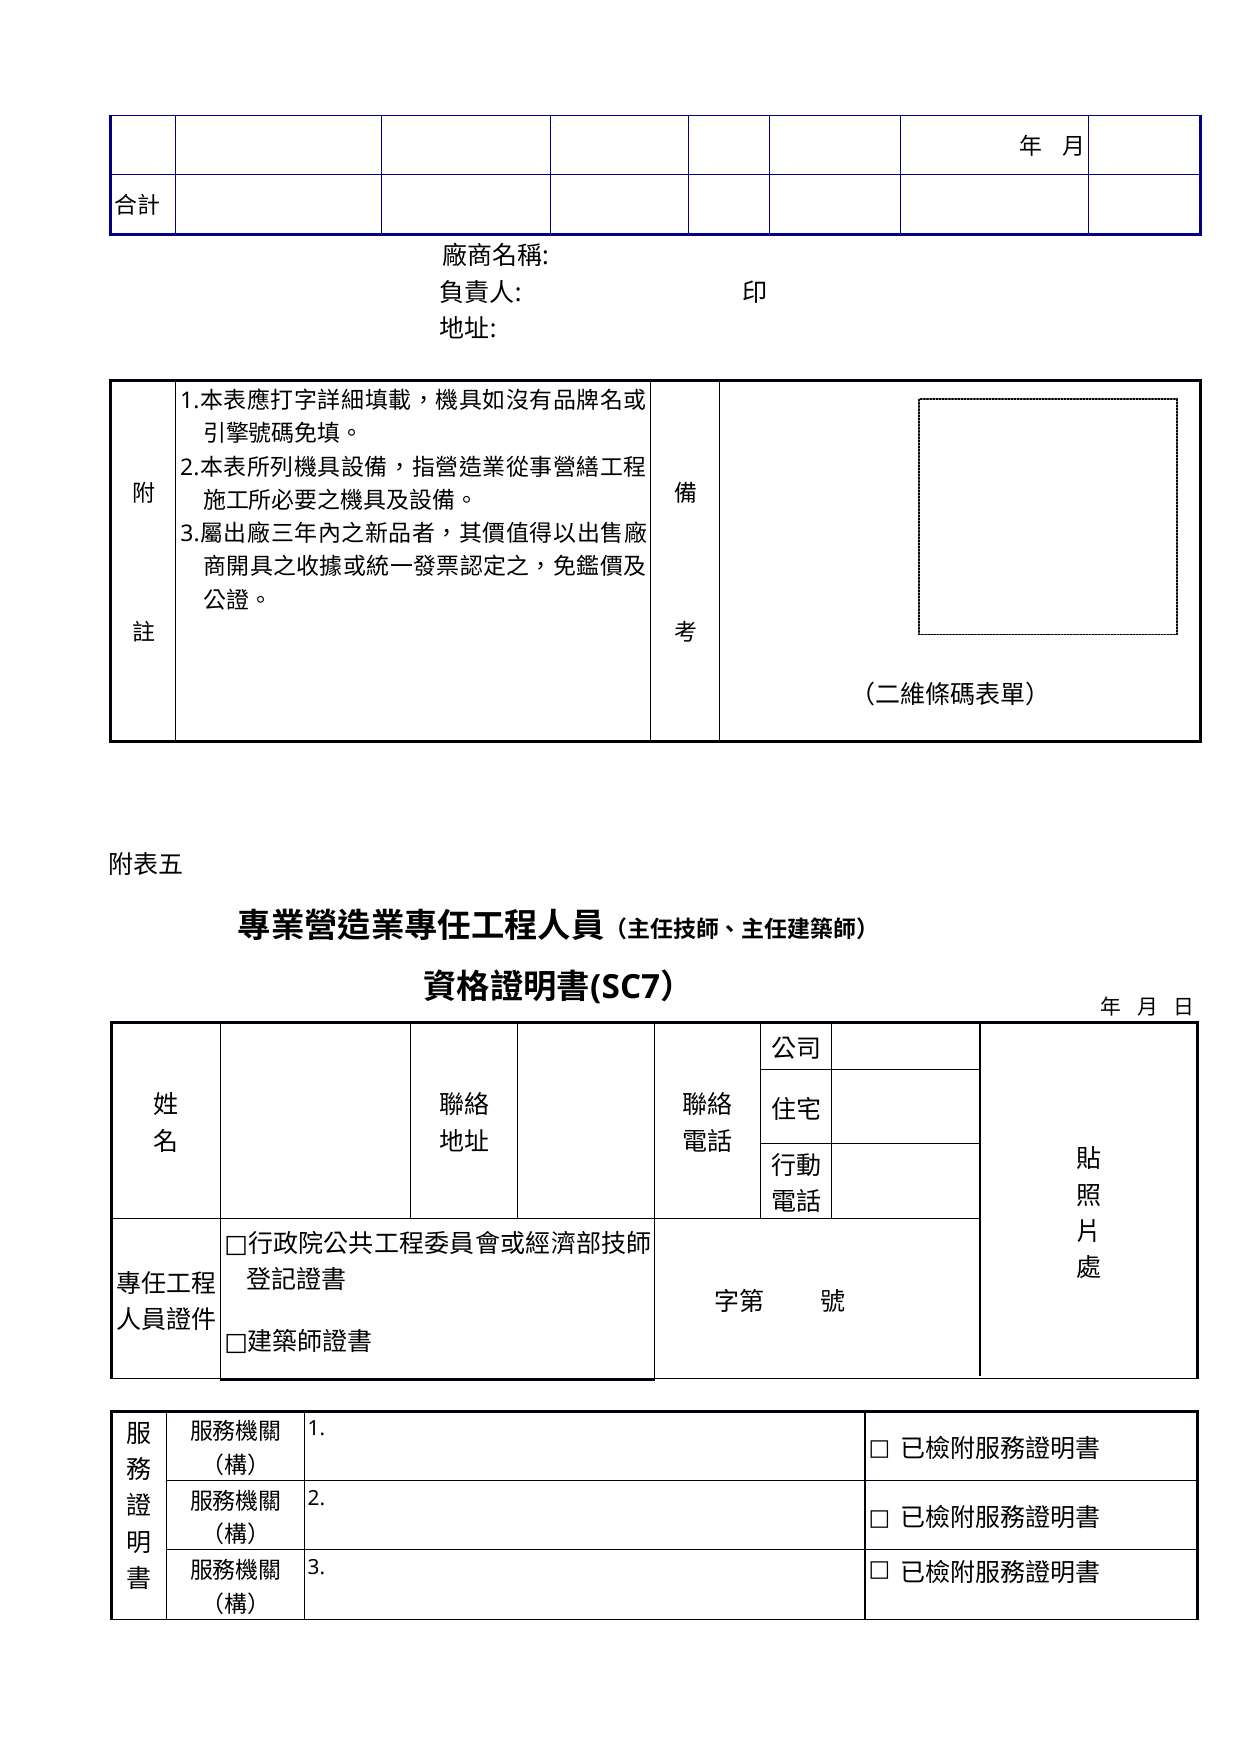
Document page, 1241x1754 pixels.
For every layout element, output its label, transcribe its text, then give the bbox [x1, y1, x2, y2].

table_cell [518, 1024, 654, 1218]
table_cell [832, 1024, 979, 1069]
table_cell [770, 116, 900, 174]
table_cell 姓 名 [113, 1024, 220, 1218]
table_cell 行動電話 [761, 1144, 831, 1218]
text 地址: [114, 308, 1126, 344]
table_header （二維條碼表單） [720, 382, 1199, 739]
table_cell □建築師證書 [221, 1299, 654, 1378]
table_cell □ [866, 1550, 896, 1619]
table_cell 服務機關（構） [167, 1481, 304, 1549]
text 廠商名稱: [442, 236, 1126, 272]
table_cell [382, 175, 550, 233]
table_cell 已檢附服務證明書 [896, 1481, 1196, 1549]
table_cell [1089, 175, 1199, 233]
table_cell 貼 照 片 處 [980, 1024, 1196, 1378]
text 負責人: 印 [114, 272, 1126, 308]
table_cell [551, 175, 688, 233]
table_cell 3. [305, 1550, 336, 1619]
table_cell [689, 175, 769, 233]
table_header 1.本表應打字詳細填載，機具如沒有品牌名或引擎號碼免填。 2.本表所列機具設備，指營造業從事營繕工程施工所必要之機具及設備。 3.屬出廠三年內之新品者，其價值得以出售廠商開具之收據或統一發票認定之，免鑑價及公證。 [176, 382, 650, 739]
table_cell [382, 116, 550, 174]
table_header 年 月 日 [980, 899, 1197, 1021]
table_header 附 註 [112, 382, 175, 739]
table_cell [832, 1144, 979, 1218]
table_header [336, 1413, 864, 1480]
table_cell 聯絡 電話 [655, 1024, 760, 1218]
table_cell [112, 116, 175, 174]
table_cell 服務機關（構） [167, 1550, 304, 1619]
table_header 專業營造業專任工程人員（主任技師、主任建築師） 資格證明書(SC7） [111, 899, 980, 1021]
table_cell 已檢附服務證明書 [896, 1550, 1196, 1619]
table_cell [336, 1481, 864, 1549]
table_header 服務機關（構） [167, 1413, 304, 1480]
text 附表五 [108, 845, 1126, 881]
table_cell [176, 175, 381, 233]
table_cell 年 月 [901, 116, 1088, 174]
table_cell [176, 116, 381, 174]
table_cell 住宅 [761, 1070, 831, 1142]
table_cell □ [866, 1481, 896, 1549]
table_cell [689, 116, 769, 174]
table_cell [336, 1550, 864, 1619]
table_cell [901, 175, 1088, 233]
table_cell [221, 1024, 410, 1218]
table_header 1. [305, 1413, 336, 1480]
table_header 服務證明書 [113, 1413, 166, 1619]
table_header □ [866, 1413, 896, 1480]
table_cell [832, 1070, 979, 1142]
table_cell 聯絡 地址 [411, 1024, 517, 1218]
table_cell □行政院公共工程委員會或經濟部技師登記證書 [221, 1219, 654, 1299]
table_cell 字第 號 [655, 1219, 980, 1378]
table_cell 合計 [112, 175, 175, 233]
table_header 備 考 [651, 382, 719, 739]
table_cell [1089, 116, 1199, 174]
table_cell 專任工程 人員證件 [113, 1219, 220, 1378]
table_cell [770, 175, 900, 233]
table_cell 2. [305, 1481, 336, 1549]
table_cell [551, 116, 688, 174]
table_header 已檢附服務證明書 [896, 1413, 1196, 1480]
table_cell 公司 [761, 1024, 831, 1069]
